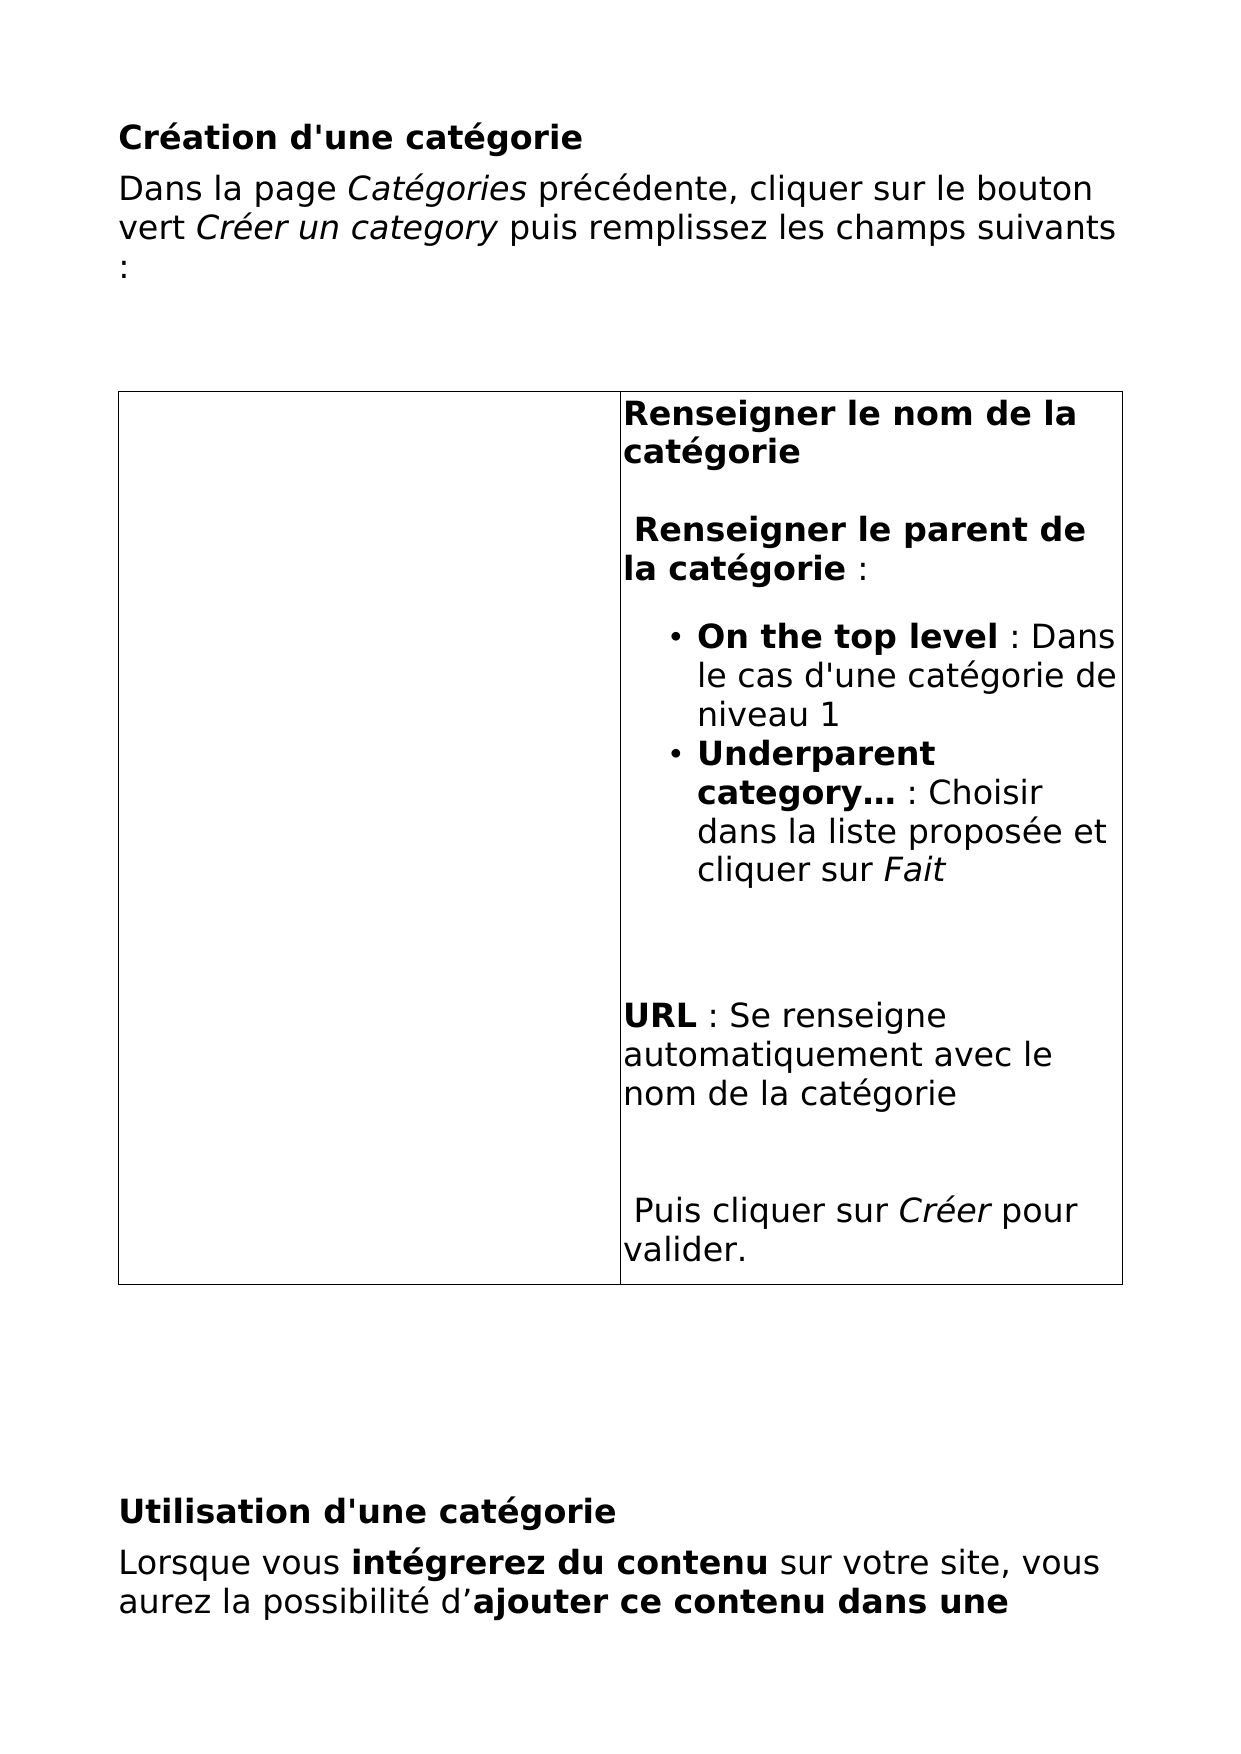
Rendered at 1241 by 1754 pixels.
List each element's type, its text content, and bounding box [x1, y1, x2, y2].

text Dans la page Catégories précédente, cliquer sur le bouton vert Créer un category puis remplissez les champs suivants : [118, 169, 1122, 364]
subtitle Utilisation d'une catégorie [118, 1492, 1122, 1531]
table_header [119, 392, 620, 1284]
text Lorsque vous intégrerez du contenu sur votre site, vous aurez la possibilité d’ajouter ce contenu dans une [118, 1543, 1122, 1621]
table_header Renseigner le nom de la catégorie Renseigner le parent de la catégorie : On the top level : Dans le cas d'une catégorie de niveau 1 Underparent category… : Choisir dans la liste proposée et cliquer sur Fait URL : Se renseigne automatiquement avec le nom de la catégorie Puis cliquer sur Créer pour valider. [621, 392, 1122, 1284]
subtitle Création d'une catégorie [118, 118, 1122, 157]
